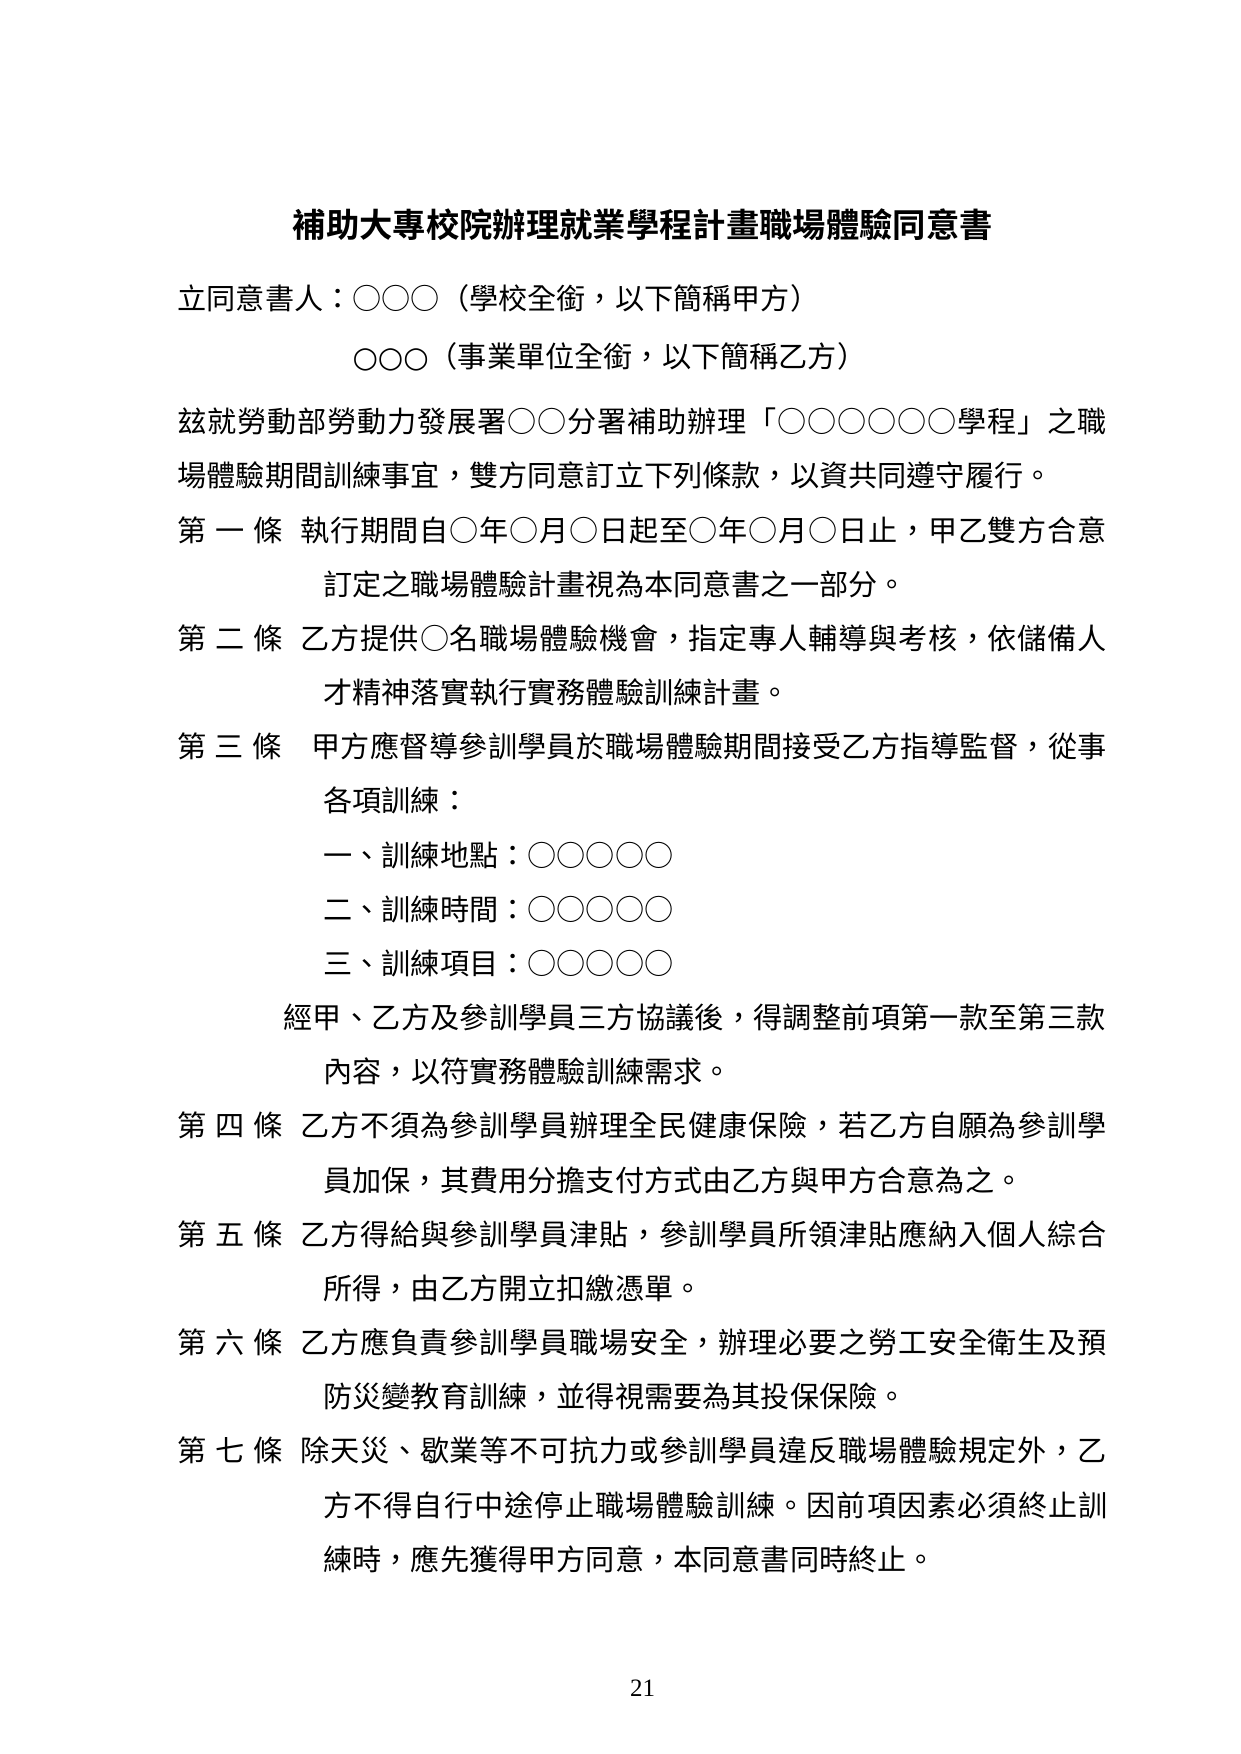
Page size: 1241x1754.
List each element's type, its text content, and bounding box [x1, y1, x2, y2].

text 一、訓練地點：○○○○○ [177, 823, 1107, 877]
text 玆就勞動部勞動力發展署○○分署補助辦理「○○○○○○學程」之職場體驗期間訓練事宜，雙方同意訂立下列條款，以資共同遵守履行。 [177, 389, 1107, 498]
text ○○○（事業單位全銜，以下簡稱乙方） [177, 331, 1107, 377]
text 第 一 條 執行期間自○年○月○日起至○年○月○日止，甲乙雙方合意訂定之職場體驗計畫視為本同意書之一部分。 [177, 498, 1107, 606]
text 第 五 條 乙方得給與參訓學員津貼，參訓學員所領津貼應納入個人綜合所得，由乙方開立扣繳憑單。 [177, 1202, 1107, 1310]
text 第 三 條 甲方應督導參訓學員於職場體驗期間接受乙方指導監督，從事各項訓練： [177, 714, 1107, 823]
text 補助大專校院辦理就業學程計畫職場體驗同意書 [177, 198, 1107, 248]
text 第 七 條 除天災、歇業等不可抗力或參訓學員違反職場體驗規定外，乙方不得自行中途停止職場體驗訓練。因前項因素必須終止訓練時，應先獲得甲方同意，本同意書同時終止。 [177, 1418, 1107, 1581]
text 第 六 條 乙方應負責參訓學員職場安全，辦理必要之勞工安全衛生及預防災變教育訓練，並得視需要為其投保保險。 [177, 1310, 1107, 1418]
text 二、訓練時間：○○○○○ [177, 877, 1107, 931]
text 第 二 條 乙方提供○名職場體驗機會，指定專人輔導與考核，依儲備人才精神落實執行實務體驗訓練計畫。 [177, 606, 1107, 714]
text 立同意書人：○○○（學校全銜，以下簡稱甲方） [177, 273, 1107, 318]
text 第 四 條 乙方不須為參訓學員辦理全民健康保險，若乙方自願為參訓學員加保，其費用分擔支付方式由乙方與甲方合意為之。 [177, 1093, 1107, 1202]
text 三、訓練項目：○○○○○ [177, 931, 1107, 985]
text 經甲、乙方及參訓學員三方協議後，得調整前項第一款至第三款內容，以符實務體驗訓練需求。 [236, 985, 1107, 1093]
